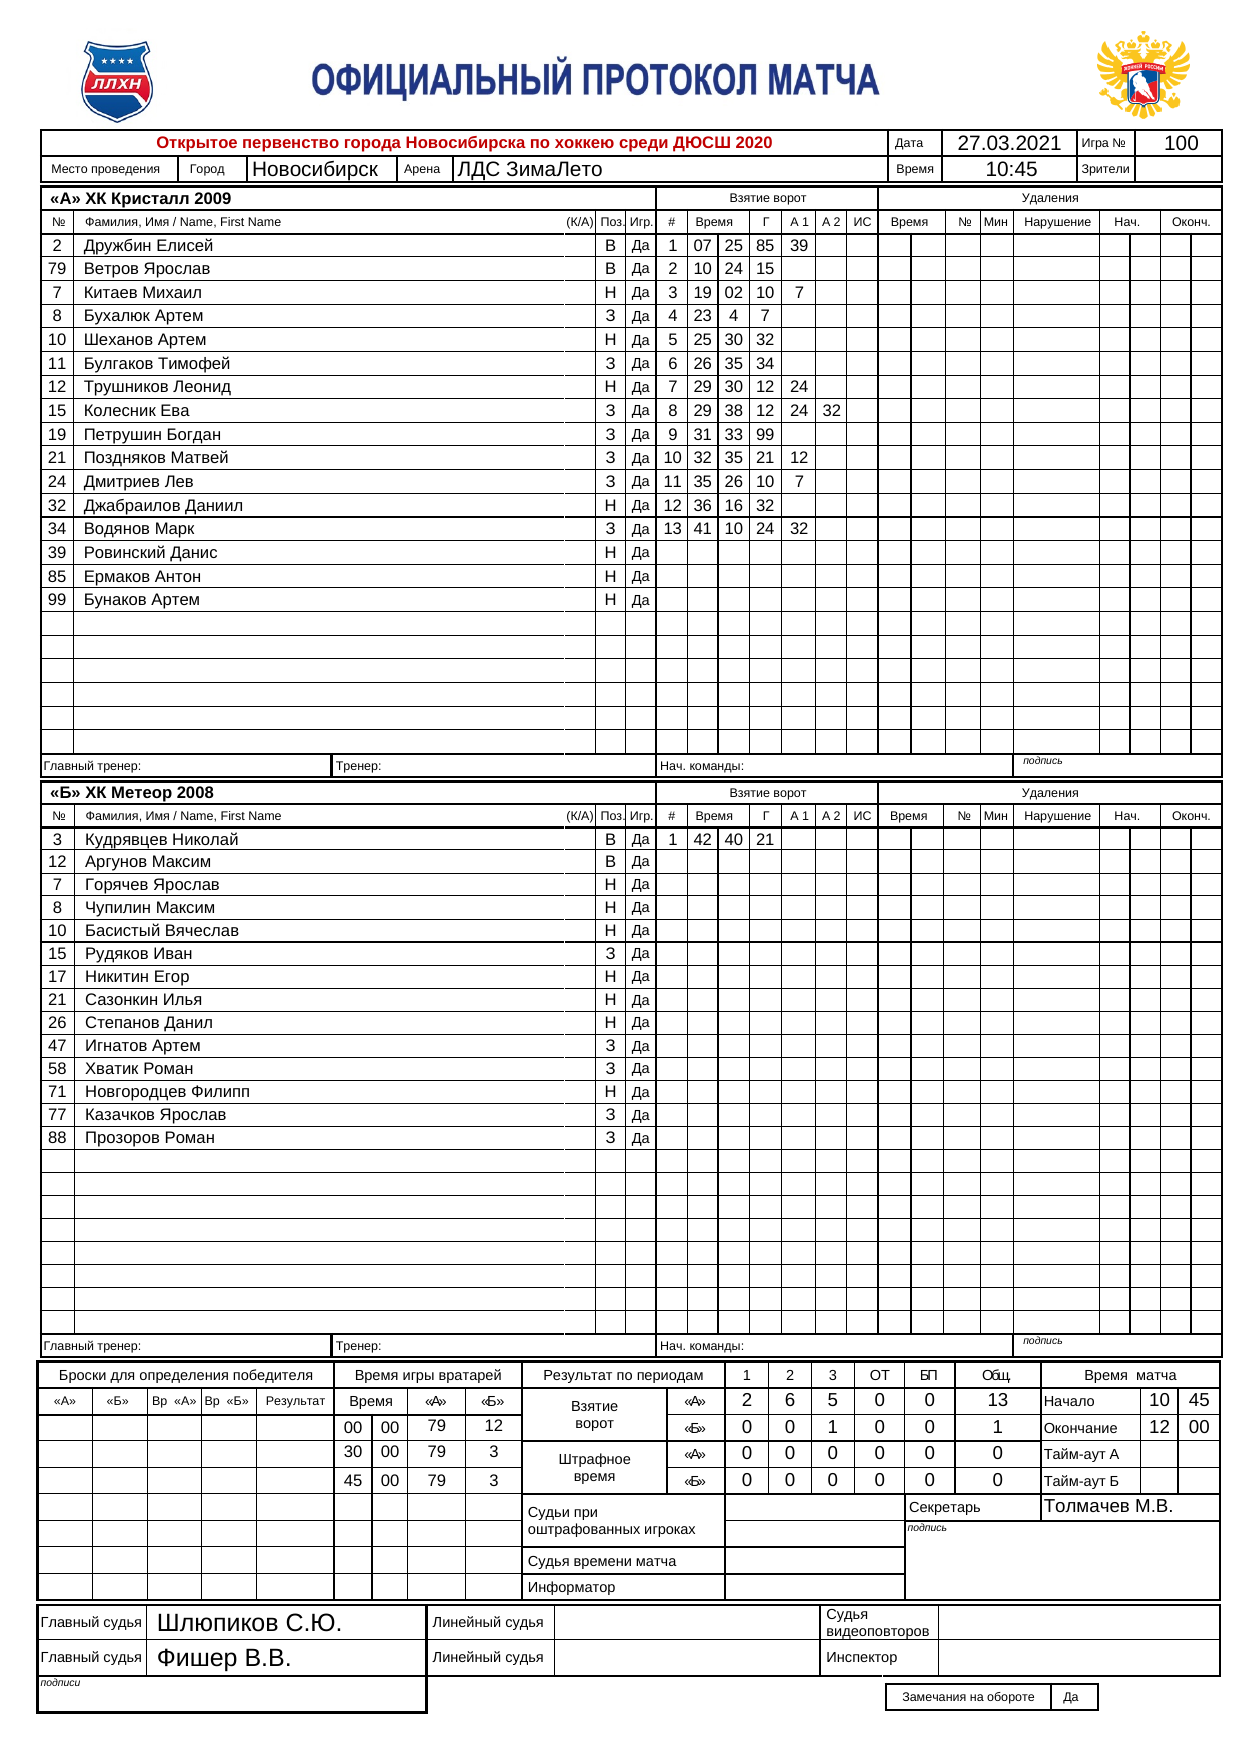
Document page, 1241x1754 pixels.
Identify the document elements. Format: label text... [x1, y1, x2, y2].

table_cell [596, 707, 625, 729]
table_cell Нарушение [1014, 805, 1099, 826]
table_cell [1100, 1127, 1129, 1149]
table_cell [74, 683, 564, 706]
table_cell [596, 1196, 625, 1218]
table_cell 39 [782, 235, 815, 256]
table_cell 25 [688, 328, 717, 351]
table_cell [42, 659, 73, 682]
table_cell Да [626, 943, 655, 964]
table_cell [782, 1242, 815, 1264]
table_cell [782, 588, 815, 611]
table_cell [1161, 423, 1190, 445]
table_cell [719, 636, 749, 658]
table_cell [816, 1219, 846, 1241]
table_cell [782, 1288, 815, 1310]
table_cell [944, 1288, 980, 1310]
table_cell Оконч. [1161, 211, 1221, 233]
table_cell 10:45 [943, 157, 1076, 181]
table_cell З [596, 943, 625, 964]
table_header Броски для определения победителя [39, 1363, 333, 1387]
table_cell [782, 1035, 815, 1057]
table_cell «Б» [668, 1415, 724, 1440]
table_cell [75, 1219, 564, 1241]
table_cell Тренер: [333, 755, 655, 776]
table_cell [1014, 541, 1099, 564]
table_cell [750, 683, 781, 706]
table_cell [565, 446, 595, 469]
table_cell [626, 1150, 655, 1172]
table_cell Хватик Роман [75, 1058, 564, 1079]
table_cell [750, 1035, 781, 1057]
table_cell Поз. [596, 211, 625, 233]
table_cell [1161, 730, 1190, 753]
table_cell Аргунов Максим [75, 850, 564, 872]
table_cell [782, 683, 815, 706]
table_cell [657, 920, 687, 941]
table_cell [879, 565, 910, 587]
table_cell [42, 636, 73, 658]
table_cell [879, 328, 910, 351]
table_cell [565, 1242, 595, 1264]
table_cell Чупилин Максим [75, 896, 564, 918]
table_cell [912, 1219, 943, 1241]
table_cell [944, 850, 980, 872]
table_cell «А» [408, 1389, 465, 1413]
table_cell Город [179, 157, 246, 181]
table_cell [719, 541, 749, 564]
table_cell [912, 1150, 943, 1172]
table_cell «Б» [93, 1389, 147, 1413]
table_cell [719, 1104, 749, 1126]
table_cell Да [626, 896, 655, 918]
table_cell [816, 707, 846, 729]
table_cell [596, 1219, 625, 1241]
table_cell [657, 683, 687, 706]
table_cell [912, 829, 943, 849]
table_cell [847, 829, 877, 849]
table_cell [1161, 943, 1190, 964]
table_cell [657, 874, 687, 895]
table_cell [626, 1196, 655, 1218]
table_cell [944, 1035, 980, 1057]
table_cell Водянов Марк [74, 518, 564, 540]
table_cell Да [626, 1127, 655, 1149]
table_header Общ. [956, 1363, 1040, 1387]
table_cell [879, 966, 910, 987]
table_cell [847, 305, 877, 327]
table_cell 00 [373, 1441, 407, 1467]
table_cell [257, 1521, 333, 1546]
table_cell [74, 707, 564, 729]
table_cell № [42, 211, 73, 233]
table_cell [74, 612, 564, 634]
table_cell [657, 1150, 687, 1172]
table_cell [944, 1012, 980, 1033]
table_cell [879, 636, 910, 658]
table_cell № [944, 805, 980, 826]
table_header Взятие ворот [657, 783, 877, 803]
table_cell Джабраилов Даниил [74, 494, 564, 516]
table_cell [42, 1288, 74, 1310]
table_cell [1014, 874, 1099, 895]
table_cell [1192, 1311, 1221, 1333]
table_cell [1100, 1012, 1129, 1033]
table_cell [816, 1242, 846, 1264]
table_cell [75, 1265, 564, 1287]
table_cell [1161, 659, 1190, 682]
table_cell [626, 1311, 655, 1333]
table_cell [1131, 636, 1160, 658]
table_cell [1131, 1012, 1160, 1033]
table_cell [944, 1150, 980, 1172]
table_cell 24 [42, 470, 73, 493]
table_cell 29 [688, 376, 717, 398]
table_cell 00 [373, 1416, 407, 1440]
table_cell [912, 305, 945, 327]
table_cell [879, 850, 910, 872]
table_cell [1100, 1150, 1129, 1172]
table_cell [42, 1219, 74, 1241]
table_cell 0 [726, 1468, 768, 1493]
table_cell [565, 399, 595, 422]
table_cell [719, 1127, 749, 1149]
table_cell [816, 1150, 846, 1172]
table_cell 12 [782, 446, 815, 469]
table_cell [688, 1196, 717, 1218]
table_cell [750, 920, 781, 941]
table_cell [1014, 1104, 1099, 1126]
table_cell [688, 565, 717, 587]
table_cell [373, 1494, 407, 1520]
table_cell [912, 565, 945, 587]
table_cell 12 [750, 376, 781, 398]
table_cell [981, 1081, 1013, 1103]
table_cell [1161, 1242, 1190, 1264]
table_cell [1192, 235, 1221, 256]
table_cell [847, 683, 877, 706]
table_cell [816, 1081, 846, 1103]
table_cell Тренер: [333, 1335, 655, 1356]
table_cell [1161, 989, 1190, 1011]
table_cell Н [596, 874, 625, 895]
table_cell подпись [1014, 1335, 1221, 1356]
table_cell [912, 1265, 943, 1287]
table_cell [1100, 1035, 1129, 1057]
table_cell 77 [42, 1104, 74, 1126]
table_cell [1014, 612, 1099, 634]
table_cell [1192, 730, 1221, 753]
table_cell [1131, 399, 1160, 422]
table_cell № [946, 211, 980, 233]
table_cell [1192, 588, 1221, 611]
table_cell [816, 1127, 846, 1149]
table_cell [1100, 850, 1129, 872]
table_cell [148, 1494, 201, 1520]
table_cell 0 [769, 1415, 811, 1440]
table_cell [1161, 966, 1190, 987]
table_cell [912, 850, 943, 872]
table_cell [1161, 874, 1190, 895]
table_cell [1014, 1035, 1099, 1057]
table_cell [981, 281, 1013, 303]
table_cell [1161, 565, 1190, 587]
table_cell [912, 541, 945, 564]
table_cell [1100, 1288, 1129, 1310]
table_cell [688, 683, 717, 706]
table_cell [688, 1311, 717, 1333]
table_cell [75, 1173, 564, 1195]
table_cell Да [626, 1058, 655, 1079]
table_cell [1014, 943, 1099, 964]
table_cell [565, 659, 595, 682]
table_cell [946, 494, 980, 516]
table_cell [565, 1012, 595, 1033]
table_cell [657, 707, 687, 729]
table_cell [1141, 1441, 1177, 1467]
table_cell [565, 874, 595, 895]
table_header Время матча [1042, 1363, 1219, 1387]
table_cell Кудрявцев Николай [75, 829, 564, 849]
table_cell [782, 989, 815, 1011]
table_cell [847, 1127, 877, 1149]
table_cell [688, 1058, 717, 1079]
table_cell [1131, 446, 1160, 469]
table_cell [719, 612, 749, 634]
table_cell [750, 850, 781, 872]
table_cell [42, 1150, 74, 1172]
table_cell [816, 920, 846, 941]
table_cell [944, 1127, 980, 1149]
table_cell [782, 1196, 815, 1218]
table_cell [74, 659, 564, 682]
table_cell 8 [657, 399, 687, 422]
table_cell З [596, 399, 625, 422]
table_cell [750, 1311, 781, 1333]
table_cell 11 [657, 470, 687, 493]
table_cell [782, 494, 815, 516]
table_cell [202, 1521, 256, 1546]
table_cell [816, 636, 846, 658]
table_cell 8 [42, 305, 73, 327]
table_cell [719, 1288, 749, 1310]
table_cell [688, 541, 717, 564]
table_cell 30 [719, 376, 749, 398]
table_cell [42, 707, 73, 729]
table_cell [75, 1288, 564, 1310]
table_cell Горячев Ярослав [75, 874, 564, 895]
table_cell [719, 966, 749, 987]
table_cell [879, 683, 910, 706]
table_cell [1100, 1196, 1129, 1218]
table_cell [981, 1012, 1013, 1033]
table_cell 0 [905, 1389, 954, 1413]
table_cell [847, 1173, 877, 1195]
table_cell [257, 1494, 333, 1520]
table_cell Да [626, 281, 655, 303]
table_cell Н [596, 1081, 625, 1103]
table_cell [1161, 1012, 1190, 1033]
table_cell [946, 541, 980, 564]
table_cell 02 [719, 281, 749, 303]
table_cell [148, 1574, 201, 1599]
table_cell [1014, 920, 1099, 941]
table_cell [946, 707, 980, 729]
table_cell [946, 730, 980, 753]
table_cell З [596, 1104, 625, 1126]
table_cell [847, 470, 877, 493]
table_cell [1192, 636, 1221, 658]
table_cell [1131, 352, 1160, 374]
table_cell [782, 565, 815, 587]
table_cell [944, 920, 980, 941]
table_cell [565, 257, 595, 280]
table_cell [816, 305, 846, 327]
table_cell [879, 1035, 910, 1057]
table_cell [816, 943, 846, 964]
table_cell [1014, 707, 1099, 729]
table_cell [1014, 1127, 1099, 1149]
table_cell [939, 1640, 1219, 1675]
table_cell [879, 376, 910, 398]
table_cell [981, 920, 1013, 941]
table_cell [688, 1012, 717, 1033]
table_cell Штрафное время [523, 1442, 666, 1493]
table_cell [565, 1196, 595, 1218]
table_cell [879, 1058, 910, 1079]
table_cell [657, 1081, 687, 1103]
table_cell Н [596, 281, 625, 303]
table_cell [912, 1035, 943, 1057]
table_cell 21 [42, 446, 73, 469]
table_cell Да [626, 1012, 655, 1033]
table_cell 40 [719, 829, 749, 849]
table_cell [626, 659, 655, 682]
table_cell [257, 1468, 333, 1493]
table_header ОТ [855, 1363, 904, 1387]
table_cell [879, 423, 910, 445]
table_cell [1161, 1150, 1190, 1172]
table_cell А 2 [816, 211, 846, 233]
table_cell 2 [42, 235, 73, 256]
table_cell [879, 1219, 910, 1241]
table_cell № [42, 805, 74, 826]
table_cell [657, 943, 687, 964]
table_cell [657, 966, 687, 987]
table_cell Мин [981, 805, 1013, 826]
table_cell [946, 636, 980, 658]
table_cell [912, 1173, 943, 1195]
table_cell 4 [657, 305, 687, 327]
table_cell [74, 730, 564, 753]
table_cell [946, 328, 980, 351]
table_cell [1014, 399, 1099, 422]
table_cell [944, 1242, 980, 1264]
table_cell [408, 1494, 465, 1520]
table_cell [596, 1311, 625, 1333]
table_cell [1161, 235, 1190, 256]
table_cell [565, 328, 595, 351]
table_cell [74, 636, 564, 658]
table_cell [257, 1574, 333, 1599]
table_cell [1100, 1311, 1129, 1333]
table_cell [688, 874, 717, 895]
table_cell Бунаков Артем [74, 588, 564, 611]
table_cell [42, 730, 73, 753]
table_cell [565, 1219, 595, 1241]
table_cell Судья времени матча [523, 1548, 724, 1573]
table_cell [719, 683, 749, 706]
table_cell [688, 850, 717, 872]
table_cell [912, 352, 945, 374]
table_cell [816, 850, 846, 872]
table_cell [1161, 636, 1190, 658]
table_cell [1100, 683, 1129, 706]
table_cell [148, 1547, 201, 1573]
table_cell [565, 423, 595, 445]
table_cell Судья видеоповторов [821, 1606, 938, 1639]
table_cell 32 [816, 399, 846, 422]
table_cell [1161, 494, 1190, 516]
table_cell [981, 1196, 1013, 1218]
table_cell [782, 1058, 815, 1079]
table_cell [750, 1288, 781, 1310]
table_cell [1161, 1035, 1190, 1057]
table_cell [750, 1081, 781, 1103]
table_cell [1100, 612, 1129, 634]
table_cell [335, 1494, 371, 1520]
table_cell 0 [812, 1442, 854, 1467]
table_cell [408, 1521, 465, 1546]
table_cell 15 [42, 399, 73, 422]
table_cell 12 [42, 850, 74, 872]
table_cell [1192, 1288, 1221, 1310]
table_cell [428, 1677, 882, 1711]
table_cell 2 [657, 257, 687, 280]
table_cell [1014, 1173, 1099, 1195]
table_cell Да [626, 352, 655, 374]
table_cell З [596, 1035, 625, 1057]
table_cell [847, 1081, 877, 1103]
table_cell [816, 376, 846, 398]
table_cell Колесник Ева [74, 399, 564, 422]
table_cell 3 [42, 829, 74, 849]
table_cell [782, 636, 815, 658]
table_cell 10 [719, 518, 749, 540]
table_cell [565, 1265, 595, 1287]
table_cell [719, 659, 749, 682]
table_cell [719, 588, 749, 611]
table_cell Да [626, 376, 655, 398]
table_cell [1100, 707, 1129, 729]
table_cell [879, 943, 910, 964]
table_cell [565, 1058, 595, 1079]
table_cell 35 [688, 470, 717, 493]
table_cell [816, 470, 846, 493]
table_cell 21 [750, 829, 781, 849]
table_cell [565, 1104, 595, 1126]
table_cell 2 [726, 1389, 768, 1413]
table_cell [335, 1547, 371, 1573]
table_cell Окончание [1042, 1415, 1140, 1440]
table_cell [1131, 257, 1160, 280]
table_cell 5 [657, 328, 687, 351]
table_cell [565, 565, 595, 587]
table_cell Игр. [626, 211, 655, 233]
table_cell [1161, 612, 1190, 634]
picture [5, 28, 1197, 129]
table_cell [1161, 1311, 1190, 1333]
table_cell [879, 257, 910, 280]
table_cell [719, 1150, 749, 1172]
table_cell [42, 612, 73, 634]
table_cell [944, 1058, 980, 1079]
table_cell [1179, 1441, 1219, 1467]
table_cell [1100, 446, 1129, 469]
table_cell [1161, 305, 1190, 327]
table_cell [626, 1219, 655, 1241]
table_cell Поз. [596, 805, 625, 826]
table_cell [1192, 494, 1221, 516]
table_cell [912, 328, 945, 351]
table_cell [816, 565, 846, 587]
table_cell З [596, 305, 625, 327]
table_cell 10 [688, 257, 717, 280]
table_cell [879, 1288, 910, 1310]
table_cell [847, 730, 877, 753]
table_cell Нарушение [1014, 211, 1099, 233]
table_cell [847, 1150, 877, 1172]
table_cell [466, 1494, 521, 1520]
table_cell Бухалюк Артем [74, 305, 564, 327]
table_cell [719, 1081, 749, 1103]
table_header Удаления [879, 188, 1221, 209]
table_cell Ветров Ярослав [74, 257, 564, 280]
table_cell [946, 399, 980, 422]
table_cell 7 [42, 281, 73, 303]
table_cell [1161, 1127, 1190, 1149]
table_cell [1131, 829, 1160, 849]
table_cell [657, 730, 687, 753]
table_cell Оконч. [1161, 805, 1221, 826]
table_cell [565, 1173, 595, 1195]
table_cell [1014, 235, 1099, 256]
table_cell Трушников Леонид [74, 376, 564, 398]
table_cell [1192, 1058, 1221, 1079]
table_cell [1014, 257, 1099, 280]
table_cell [1192, 281, 1221, 303]
table_cell [565, 850, 595, 872]
table_cell [1131, 683, 1160, 706]
table_cell З [596, 1058, 625, 1079]
table_cell [750, 1012, 781, 1033]
table_cell [981, 1242, 1013, 1264]
table_cell [946, 281, 980, 303]
table_cell Вр «А» [148, 1389, 201, 1413]
table_cell 30 [335, 1441, 371, 1467]
table_cell [1161, 588, 1190, 611]
table_cell [912, 1081, 943, 1103]
table_cell [719, 1012, 749, 1033]
table_cell 24 [719, 257, 749, 280]
table_cell [981, 352, 1013, 374]
table_header Да [1052, 1685, 1097, 1709]
table_cell (К/А) [565, 211, 595, 233]
table_header Открытое первенство города Новосибирска по хоккею среди ДЮСШ 2020 [42, 131, 887, 155]
table_cell [816, 235, 846, 256]
table_cell [847, 446, 877, 469]
table_cell Н [596, 896, 625, 918]
table_cell 7 [750, 305, 781, 327]
table_cell [1014, 683, 1099, 706]
table_cell Казачков Ярослав [75, 1104, 564, 1126]
table_cell [657, 1242, 687, 1264]
table_cell [466, 1547, 521, 1573]
table_cell Главный тренер: [42, 755, 330, 776]
table_cell [750, 541, 781, 564]
table_cell [75, 1196, 564, 1218]
table_cell подпись [1014, 755, 1221, 776]
table_cell [93, 1441, 147, 1467]
table_cell [657, 1035, 687, 1057]
table_cell [1161, 446, 1190, 469]
table_cell [912, 470, 945, 493]
table_cell [1161, 518, 1190, 540]
table_cell [981, 1035, 1013, 1057]
table_cell [555, 1640, 819, 1675]
table_cell [39, 1574, 92, 1599]
table_cell [93, 1416, 147, 1440]
table_cell [1131, 1173, 1160, 1195]
table_cell 10 [42, 920, 74, 941]
table_cell [1192, 1104, 1221, 1126]
table_cell [981, 943, 1013, 964]
table_cell [816, 683, 846, 706]
table_cell [565, 1311, 595, 1333]
table_cell [657, 1196, 687, 1218]
table_cell [596, 659, 625, 682]
table_cell [750, 1127, 781, 1149]
table_cell Судьи при оштрафованных игроках [523, 1495, 724, 1546]
table_cell [1131, 1242, 1160, 1264]
table_cell Игр. [626, 805, 655, 826]
table_cell [148, 1416, 201, 1440]
table_cell [847, 1012, 877, 1033]
table_cell Фишер В.В. [147, 1640, 425, 1675]
table_cell [626, 1265, 655, 1287]
table_cell [981, 1219, 1013, 1241]
table_cell [626, 1173, 655, 1195]
table_cell Дружбин Елисей [74, 235, 564, 256]
table_cell [688, 920, 717, 941]
table_cell [39, 1416, 92, 1440]
table_cell [1131, 943, 1160, 964]
table_header «Б» ХК Метеор 2008 [42, 783, 655, 803]
table_cell [847, 588, 877, 611]
table_cell [816, 659, 846, 682]
table_cell Басистый Вячеслав [75, 920, 564, 941]
table_header 100 [1136, 131, 1221, 155]
table_cell [1179, 1468, 1219, 1493]
table_cell [719, 874, 749, 895]
table_cell [688, 730, 717, 753]
table_cell 10 [1141, 1389, 1177, 1413]
table_cell 3 [466, 1468, 521, 1493]
table_cell [148, 1441, 201, 1467]
table_cell [782, 896, 815, 918]
table_cell [816, 1058, 846, 1079]
table_cell Тайм-аут А [1042, 1441, 1140, 1467]
table_cell Да [626, 470, 655, 493]
table_cell [816, 518, 846, 540]
table_cell [981, 1173, 1013, 1195]
table_cell [816, 730, 846, 753]
table_cell [750, 989, 781, 1011]
table_cell [750, 966, 781, 987]
table_cell [750, 1219, 781, 1241]
table_cell 32 [782, 518, 815, 540]
table_cell [1131, 1265, 1160, 1287]
table_cell [912, 966, 943, 987]
table_cell [981, 874, 1013, 895]
table_cell 85 [750, 235, 781, 256]
table_cell Да [626, 235, 655, 256]
table_cell [719, 1265, 749, 1287]
table_cell [782, 707, 815, 729]
table_cell [688, 966, 717, 987]
table_cell [847, 707, 877, 729]
table_cell [847, 423, 877, 445]
table_cell [981, 541, 1013, 564]
table_cell Взятие ворот [523, 1389, 666, 1440]
table_cell [688, 1242, 717, 1264]
table_cell Да [626, 1104, 655, 1126]
table_cell [555, 1606, 819, 1639]
table_cell [1131, 1288, 1160, 1310]
table_cell Н [596, 588, 625, 611]
table_cell [1014, 328, 1099, 351]
table_cell [1014, 588, 1099, 611]
table_cell [1131, 707, 1160, 729]
table_cell Шлюпиков С.Ю. [147, 1606, 425, 1639]
table_cell [782, 1104, 815, 1126]
table_cell [1100, 565, 1129, 587]
table_cell 12 [1141, 1415, 1177, 1440]
table_cell [912, 920, 943, 941]
table_cell [39, 1468, 92, 1493]
table_cell [1192, 1242, 1221, 1264]
table_cell [981, 588, 1013, 611]
table_cell [1192, 1219, 1221, 1241]
table_cell [750, 636, 781, 658]
table_cell [688, 1081, 717, 1103]
table_cell 88 [42, 1127, 74, 1149]
table_cell Рудяков Иван [75, 943, 564, 964]
table_cell [782, 541, 815, 564]
table_cell [1131, 1058, 1160, 1079]
table_cell [1192, 352, 1221, 374]
table_cell 1 [657, 829, 687, 849]
table_cell [816, 1265, 846, 1287]
table_cell [879, 235, 910, 256]
table_cell [335, 1574, 371, 1599]
table_cell [1161, 850, 1190, 872]
table_cell [688, 943, 717, 964]
table_cell [912, 636, 945, 658]
table_cell [1192, 829, 1221, 849]
table_cell 99 [42, 588, 73, 611]
table_cell «А» [668, 1389, 724, 1413]
table_cell [657, 1104, 687, 1126]
table_cell Фамилия, Имя / Name, First Name [75, 805, 565, 826]
table_cell [596, 1265, 625, 1287]
table_cell [912, 707, 945, 729]
table_cell # [657, 211, 687, 233]
table_cell [912, 494, 945, 516]
table_cell [42, 1311, 74, 1333]
table_cell [596, 1150, 625, 1172]
table_cell [39, 1547, 92, 1573]
table_cell [565, 235, 595, 256]
table_cell [944, 943, 980, 964]
table_cell [1192, 470, 1221, 493]
table_cell [688, 1150, 717, 1172]
table_cell [719, 943, 749, 964]
table_cell [1131, 1104, 1160, 1126]
table_cell 24 [782, 376, 815, 398]
table_cell [657, 1311, 687, 1333]
table_cell [1100, 874, 1129, 895]
table_cell В [596, 850, 625, 872]
table_cell [847, 1196, 877, 1218]
table_cell [726, 1521, 904, 1546]
table_cell [1131, 1035, 1160, 1057]
table_cell [1014, 850, 1099, 872]
table_cell [1192, 541, 1221, 564]
table_cell [408, 1574, 465, 1599]
table_cell Н [596, 1012, 625, 1033]
table_cell [1014, 829, 1099, 849]
table_cell [1014, 494, 1099, 516]
table_cell [626, 707, 655, 729]
table_cell [596, 730, 625, 753]
table_cell [1192, 874, 1221, 895]
table_cell Главный тренер: [42, 1335, 330, 1356]
table_cell Н [596, 920, 625, 941]
table_cell [879, 612, 910, 634]
table_cell Поздняков Матвей [74, 446, 564, 469]
table_cell [657, 896, 687, 918]
table_cell [912, 989, 943, 1011]
table_cell [847, 659, 877, 682]
table_cell [596, 1242, 625, 1264]
table_cell [1192, 399, 1221, 422]
table_cell 24 [750, 518, 781, 540]
table_cell «Б » [466, 1389, 521, 1413]
table_cell [912, 1288, 943, 1310]
table_cell 38 [719, 399, 749, 422]
table_cell [39, 1521, 92, 1546]
table_cell [981, 1265, 1013, 1287]
table_cell Время [688, 211, 749, 233]
table_cell 21 [750, 446, 781, 469]
table_cell [565, 352, 595, 374]
table_cell [912, 1311, 943, 1333]
table_cell [1100, 730, 1129, 753]
table_cell 1 [956, 1415, 1040, 1440]
table_cell [1100, 896, 1129, 918]
table_cell [944, 874, 980, 895]
table_cell 0 [956, 1442, 1040, 1467]
table_cell [946, 423, 980, 445]
table_cell [879, 470, 910, 493]
table_cell [1192, 659, 1221, 682]
table_cell 3 [466, 1441, 521, 1467]
table_cell [981, 376, 1013, 398]
table_cell [1100, 659, 1129, 682]
table_cell [1131, 541, 1160, 564]
table_cell [946, 470, 980, 493]
table_cell [750, 659, 781, 682]
table_cell [657, 1173, 687, 1195]
table_header 27.03.2021 [943, 131, 1076, 155]
table_cell Да [626, 829, 655, 849]
table_cell [1131, 235, 1160, 256]
table_cell [75, 1242, 564, 1264]
table_header Дата [889, 131, 941, 155]
table_cell [1131, 1081, 1160, 1103]
table_cell [946, 446, 980, 469]
table_cell [981, 966, 1013, 987]
table_cell Место проведения [42, 157, 177, 181]
table_cell [626, 1288, 655, 1310]
table_cell [981, 1127, 1013, 1149]
table_cell [946, 659, 980, 682]
table_cell Новгородцев Филипп [75, 1081, 564, 1103]
table_cell [816, 494, 846, 516]
table_cell «А» [668, 1442, 724, 1467]
table_cell [466, 1521, 521, 1546]
table_cell [1014, 1196, 1099, 1218]
table_cell Игнатов Артем [75, 1035, 564, 1057]
table_cell [657, 565, 687, 587]
table_cell [981, 446, 1013, 469]
table_cell [1014, 1012, 1099, 1033]
table_cell [1161, 1219, 1190, 1241]
table_cell Линейный судья [428, 1606, 554, 1639]
table_cell [1100, 943, 1129, 964]
table_cell [750, 588, 781, 611]
table_cell Тайм-аут Б [1042, 1468, 1140, 1493]
table_cell [944, 1311, 980, 1333]
table_cell [719, 1173, 749, 1195]
table_cell 42 [688, 829, 717, 849]
table_cell [688, 1173, 717, 1195]
table_cell [912, 281, 945, 303]
table_cell [657, 850, 687, 872]
table_cell Время [335, 1389, 407, 1413]
table_cell [719, 1219, 749, 1241]
table_cell [879, 1127, 910, 1149]
table_cell [1014, 1150, 1099, 1172]
table_cell [912, 1058, 943, 1079]
table_cell 10 [750, 470, 781, 493]
table_cell [565, 730, 595, 753]
table_cell [202, 1468, 256, 1493]
table_cell [816, 989, 846, 1011]
table_cell [1131, 588, 1160, 611]
table_cell Толмачев М.В. [1042, 1495, 1219, 1520]
table_cell [981, 494, 1013, 516]
table_cell [912, 612, 945, 634]
table_cell [688, 1104, 717, 1126]
table_cell [879, 1104, 910, 1126]
table_cell [944, 896, 980, 918]
table_cell [912, 376, 945, 398]
table_cell [1100, 1173, 1129, 1195]
table_cell [1100, 1219, 1129, 1241]
table_cell «Б» [668, 1468, 724, 1493]
table_cell 79 [42, 257, 73, 280]
table_cell 32 [42, 494, 73, 516]
table_cell [93, 1494, 147, 1520]
table_cell 85 [42, 565, 73, 587]
table_cell [1192, 1127, 1221, 1149]
table_cell [981, 896, 1013, 918]
table_cell [1136, 157, 1221, 181]
table_cell [726, 1495, 904, 1520]
table_cell [782, 829, 815, 849]
table_cell [1192, 1150, 1221, 1172]
table_cell [944, 1219, 980, 1241]
table_cell [912, 423, 945, 445]
table_cell [657, 612, 687, 634]
table_cell Секретарь [906, 1495, 1040, 1520]
table_cell [847, 1288, 877, 1310]
table_cell [1192, 518, 1221, 540]
table_cell [981, 470, 1013, 493]
table_cell [816, 1104, 846, 1126]
table_cell [1161, 399, 1190, 422]
table_cell Н [596, 541, 625, 564]
table_cell [946, 235, 980, 256]
table_cell [1100, 235, 1129, 256]
table_cell [1100, 494, 1129, 516]
table_cell Да [626, 305, 655, 327]
table_cell [847, 1104, 877, 1126]
table_cell [719, 1035, 749, 1057]
table_cell Н [596, 328, 625, 351]
table_cell [912, 1242, 943, 1264]
table_cell [565, 612, 595, 634]
table_cell [782, 659, 815, 682]
table_cell [565, 281, 595, 303]
table_cell Да [626, 874, 655, 895]
table_cell [879, 920, 910, 941]
table_cell [39, 1441, 92, 1467]
table_cell [981, 1058, 1013, 1079]
table_cell [1161, 470, 1190, 493]
table_cell [93, 1574, 147, 1599]
table_cell [719, 565, 749, 587]
table_cell 6 [769, 1389, 811, 1413]
table_cell [879, 730, 910, 753]
table_cell 79 [408, 1468, 465, 1493]
table_cell [816, 874, 846, 895]
table_cell [912, 896, 943, 918]
table_cell [1161, 541, 1190, 564]
table_cell [1014, 636, 1099, 658]
table_cell [565, 470, 595, 493]
table_header Игра № [1078, 131, 1134, 155]
table_cell [42, 683, 73, 706]
table_cell [719, 850, 749, 872]
table_cell Да [626, 850, 655, 872]
table_cell [1100, 636, 1129, 658]
table_cell [688, 659, 717, 682]
table_cell [565, 1127, 595, 1149]
table_cell [1161, 1081, 1190, 1103]
table_cell 0 [905, 1415, 954, 1440]
table_cell [816, 352, 846, 374]
table_cell Да [626, 1035, 655, 1057]
table_cell [688, 989, 717, 1011]
table_cell 6 [657, 352, 687, 374]
table_cell 0 [905, 1442, 954, 1467]
table_cell [946, 683, 980, 706]
table_cell 11 [42, 352, 73, 374]
table_cell [782, 1219, 815, 1241]
table_cell Да [626, 588, 655, 611]
table_cell [912, 730, 945, 753]
table_cell [883, 1677, 1220, 1681]
table_cell 26 [688, 352, 717, 374]
table_cell [466, 1574, 521, 1599]
table_cell [816, 612, 846, 634]
table_cell 7 [782, 281, 815, 303]
table_cell [657, 989, 687, 1011]
table_cell 32 [750, 494, 781, 516]
table_cell [1131, 612, 1160, 634]
table_cell [1131, 281, 1160, 303]
table_cell [1192, 1196, 1221, 1218]
table_cell [750, 565, 781, 587]
table_cell 00 [373, 1468, 407, 1493]
table_cell [596, 1288, 625, 1310]
table_cell [981, 850, 1013, 872]
table_cell [202, 1416, 256, 1440]
table_cell [1100, 470, 1129, 493]
table_cell [719, 896, 749, 918]
table_cell [750, 1058, 781, 1079]
table_cell 7 [42, 874, 74, 895]
table_header Удаления [879, 783, 1221, 803]
table_cell [879, 1196, 910, 1218]
table_cell [1014, 518, 1099, 540]
table_cell [202, 1547, 256, 1573]
table_cell З [596, 518, 625, 540]
table_cell [782, 730, 815, 753]
table_cell [565, 588, 595, 611]
table_cell 33 [719, 423, 749, 445]
table_cell [1192, 1173, 1221, 1195]
table_cell [1100, 1104, 1129, 1126]
table_cell [1192, 423, 1221, 445]
table_cell [1131, 1127, 1160, 1149]
table_cell 21 [42, 989, 74, 1011]
table_header Замечания на обороте [887, 1685, 1050, 1709]
table_cell [816, 1311, 846, 1333]
table_cell [879, 352, 910, 374]
table_cell [1100, 1265, 1129, 1287]
table_cell Да [626, 920, 655, 941]
table_cell [1014, 1242, 1099, 1264]
table_header 3 [812, 1363, 854, 1387]
table_cell [202, 1441, 256, 1467]
table_cell 25 [719, 235, 749, 256]
table_cell 1 [812, 1415, 854, 1440]
table_cell [1014, 659, 1099, 682]
table_cell 16 [719, 494, 749, 516]
table_cell [626, 683, 655, 706]
table_cell [1161, 1288, 1190, 1310]
table_cell 8 [42, 896, 74, 918]
table_cell [750, 1104, 781, 1126]
table_cell [816, 588, 846, 611]
table_cell [1100, 281, 1129, 303]
table_cell 13 [657, 518, 687, 540]
table_cell 0 [855, 1389, 904, 1413]
table_cell [944, 966, 980, 987]
table_cell 30 [719, 328, 749, 351]
table_cell [782, 1173, 815, 1195]
table_cell [981, 730, 1013, 753]
table_cell [782, 1150, 815, 1172]
table_cell [688, 612, 717, 634]
table_cell [847, 328, 877, 351]
table_cell [847, 966, 877, 987]
table_cell 31 [688, 423, 717, 445]
table_cell [944, 1196, 980, 1218]
table_cell 35 [719, 352, 749, 374]
table_cell [816, 446, 846, 469]
table_cell [847, 1265, 877, 1287]
table_cell [626, 730, 655, 753]
table_cell Результат [257, 1389, 333, 1413]
table_cell [1161, 376, 1190, 398]
table_cell 0 [769, 1442, 811, 1467]
table_cell [688, 896, 717, 918]
table_cell [782, 966, 815, 987]
table_cell Инспектор [821, 1640, 938, 1675]
table_cell [879, 399, 910, 422]
table_cell [750, 730, 781, 753]
table_cell 0 [769, 1468, 811, 1493]
table_cell [782, 1311, 815, 1333]
table_cell [373, 1547, 407, 1573]
table_cell З [596, 352, 625, 374]
table_cell [847, 376, 877, 398]
table_cell [847, 989, 877, 1011]
table_cell Главный судья [39, 1640, 146, 1675]
table_cell 99 [750, 423, 781, 445]
table_cell [335, 1521, 371, 1546]
table_cell 1 [657, 235, 687, 256]
table_cell [719, 989, 749, 1011]
table_cell Прозоров Роман [75, 1127, 564, 1149]
table_cell Китаев Михаил [74, 281, 564, 303]
table_cell [750, 1196, 781, 1218]
table_cell [42, 1196, 74, 1218]
table_cell [879, 518, 910, 540]
table_cell [1192, 707, 1221, 729]
table_cell 10 [657, 446, 687, 469]
table_cell [1014, 989, 1099, 1011]
table_cell [688, 1288, 717, 1310]
table_cell [981, 399, 1013, 422]
table_cell [726, 1548, 904, 1573]
table_cell ИС [847, 211, 877, 233]
table_cell [847, 1242, 877, 1264]
table_cell [816, 1173, 846, 1195]
table_cell [847, 874, 877, 895]
table_cell [657, 1127, 687, 1149]
table_cell [879, 446, 910, 469]
table_cell 9 [657, 423, 687, 445]
table_cell 4 [719, 305, 749, 327]
table_cell А 1 [782, 805, 815, 826]
table_cell [847, 1058, 877, 1079]
table_cell [1100, 423, 1129, 445]
table_cell [1014, 1081, 1099, 1103]
table_cell [981, 612, 1013, 634]
table_cell [782, 257, 815, 280]
table_cell [847, 943, 877, 964]
table_cell [847, 1219, 877, 1241]
table_cell [981, 1104, 1013, 1126]
table_cell [981, 1288, 1013, 1310]
table_cell З [596, 446, 625, 469]
table_cell [981, 683, 1013, 706]
table_cell [596, 636, 625, 658]
table_cell 00 [1179, 1415, 1219, 1440]
table_cell Степанов Данил [75, 1012, 564, 1033]
table_cell [1100, 1242, 1129, 1264]
table_cell Да [626, 399, 655, 422]
table_cell [816, 1196, 846, 1218]
table_cell Время [889, 157, 941, 181]
table_cell (К/А) [565, 805, 595, 826]
table_cell [42, 1173, 74, 1195]
table_cell [912, 518, 945, 540]
table_cell [1100, 305, 1129, 327]
table_cell [1100, 1081, 1129, 1103]
table_cell Да [626, 494, 655, 516]
table_cell [257, 1416, 333, 1440]
table_cell 34 [42, 518, 73, 540]
table_cell [257, 1547, 333, 1573]
table_cell [946, 352, 980, 374]
table_cell [782, 920, 815, 941]
table_cell [1192, 943, 1221, 964]
table_cell [1192, 257, 1221, 280]
table_cell [657, 588, 687, 611]
table_cell Да [626, 518, 655, 540]
table_cell [912, 588, 945, 611]
table_cell [879, 281, 910, 303]
table_cell [981, 1150, 1013, 1172]
table_cell [912, 659, 945, 682]
table_cell 36 [688, 494, 717, 516]
table_cell 0 [855, 1442, 904, 1467]
table_cell Главный судья [39, 1606, 146, 1639]
table_cell [847, 612, 877, 634]
table_cell [1192, 305, 1221, 327]
table_cell подписи [39, 1677, 425, 1711]
table_cell [1014, 1219, 1099, 1241]
table_cell [1161, 1173, 1190, 1195]
table_cell Начало [1042, 1389, 1140, 1413]
table_cell [93, 1521, 147, 1546]
table_cell [565, 943, 595, 964]
table_cell [782, 1081, 815, 1103]
table_cell [1131, 850, 1160, 872]
table_cell # [657, 805, 687, 826]
table_cell [816, 1288, 846, 1310]
table_cell [1014, 1058, 1099, 1079]
table_cell [912, 399, 945, 422]
table_cell З [596, 1127, 625, 1149]
table_cell [1100, 399, 1129, 422]
table_cell [847, 1311, 877, 1333]
table_cell В [596, 235, 625, 256]
table_cell [657, 1265, 687, 1287]
table_cell 45 [335, 1468, 371, 1493]
table_cell [1192, 1081, 1221, 1103]
table_cell [719, 1058, 749, 1079]
table_cell [1014, 565, 1099, 587]
table_cell [373, 1574, 407, 1599]
table_cell Арена [398, 157, 452, 181]
table_cell [1131, 376, 1160, 398]
table_cell А 1 [782, 211, 815, 233]
table_cell [657, 1058, 687, 1079]
table_cell [688, 1127, 717, 1149]
table_cell [565, 896, 595, 918]
table_cell [847, 235, 877, 256]
table_cell Нач. команды: [657, 1335, 1012, 1356]
table_cell [1161, 920, 1190, 941]
table_cell [912, 943, 943, 964]
table_cell 19 [688, 281, 717, 303]
table_cell Мин [981, 211, 1013, 233]
table_cell [816, 829, 846, 849]
table_cell Дмитриев Лев [74, 470, 564, 493]
table_cell 79 [408, 1441, 465, 1467]
table_cell [688, 707, 717, 729]
table_cell [816, 423, 846, 445]
table_cell [912, 1012, 943, 1033]
table_cell [912, 1127, 943, 1149]
table_cell [1161, 257, 1190, 280]
table_cell [782, 423, 815, 445]
table_cell [944, 1173, 980, 1195]
table_cell 35 [719, 446, 749, 469]
table_cell [847, 896, 877, 918]
table_cell Г [750, 805, 781, 826]
table_cell [750, 1150, 781, 1172]
table_cell Ровинский Данис [74, 541, 564, 564]
table_cell [879, 874, 910, 895]
table_cell [657, 636, 687, 658]
table_cell [782, 850, 815, 872]
table_cell 26 [719, 470, 749, 493]
table_header 1 [726, 1363, 768, 1387]
table_cell [1014, 305, 1099, 327]
table_cell [565, 683, 595, 706]
table_cell [879, 588, 910, 611]
table_cell [847, 541, 877, 564]
table_cell [946, 376, 980, 398]
table_cell [944, 1265, 980, 1287]
table_cell [1161, 352, 1190, 374]
table_cell [1099, 1682, 1220, 1711]
table_cell Ермаков Антон [74, 565, 564, 587]
table_cell [1161, 328, 1190, 351]
table_cell [719, 920, 749, 941]
table_cell [816, 1035, 846, 1057]
table_cell [148, 1468, 201, 1493]
table_cell [1161, 829, 1190, 849]
table_cell [39, 1494, 92, 1520]
table_cell [1131, 518, 1160, 540]
table_cell 0 [726, 1415, 768, 1440]
table_cell З [596, 423, 625, 445]
table_cell [879, 305, 910, 327]
table_cell А 2 [816, 805, 846, 826]
table_cell 3 [657, 281, 687, 303]
table_cell Да [626, 565, 655, 587]
table_cell [782, 874, 815, 895]
table_cell Нач. [1100, 211, 1160, 233]
table_cell [847, 920, 877, 941]
table_cell [816, 896, 846, 918]
table_cell [42, 1265, 74, 1287]
table_cell Г [750, 211, 781, 233]
table_cell 23 [688, 305, 717, 327]
table_cell [1192, 989, 1221, 1011]
table_cell [847, 518, 877, 540]
table_cell [981, 1311, 1013, 1333]
table_cell [912, 874, 943, 895]
table_cell З [596, 470, 625, 493]
table_cell [626, 612, 655, 634]
table_cell [565, 541, 595, 564]
table_cell [1014, 730, 1099, 753]
table_cell [202, 1574, 256, 1599]
table_cell [981, 257, 1013, 280]
table_cell [879, 659, 910, 682]
table_cell [596, 683, 625, 706]
table_cell [847, 636, 877, 658]
table_cell 58 [42, 1058, 74, 1079]
table_cell [202, 1494, 256, 1520]
table_cell [1131, 896, 1160, 918]
table_cell [847, 1035, 877, 1057]
table_cell Н [596, 966, 625, 987]
table_cell [719, 1196, 749, 1218]
table_cell Вр «Б» [202, 1389, 256, 1413]
table_cell [879, 707, 910, 729]
table_cell [847, 399, 877, 422]
table_cell [596, 1173, 625, 1195]
table_cell [565, 518, 595, 540]
table_cell [1192, 683, 1221, 706]
table_cell [912, 235, 945, 256]
table_cell [1131, 1219, 1160, 1241]
table_cell [1100, 376, 1129, 398]
table_cell Линейный судья [428, 1640, 554, 1675]
table_cell 32 [688, 446, 717, 469]
table_cell [1161, 707, 1190, 729]
table_cell [657, 1219, 687, 1241]
table_cell Время [688, 805, 749, 826]
table_cell 10 [750, 281, 781, 303]
table_cell [782, 1265, 815, 1287]
table_cell [981, 636, 1013, 658]
table_cell [1161, 1265, 1190, 1287]
table_cell [1161, 896, 1190, 918]
table_cell Никитин Егор [75, 966, 564, 987]
table_cell 13 [956, 1389, 1040, 1413]
table_cell [879, 896, 910, 918]
table_cell [879, 1265, 910, 1287]
table_cell Информатор [523, 1575, 724, 1599]
table_cell [1161, 281, 1190, 303]
table_cell [879, 1173, 910, 1195]
table_cell [782, 352, 815, 374]
table_header Результат по периодам [523, 1363, 724, 1387]
table_cell Да [626, 989, 655, 1011]
table_cell [879, 1311, 910, 1333]
table_cell [565, 920, 595, 941]
table_cell 10 [42, 328, 73, 351]
table_cell 79 [408, 1416, 465, 1440]
table_cell [1014, 896, 1099, 918]
table_cell [1100, 257, 1129, 280]
table_cell [879, 829, 910, 849]
table_cell [981, 235, 1013, 256]
table_cell [565, 989, 595, 1011]
table_cell [750, 896, 781, 918]
table_cell [1192, 328, 1221, 351]
table_cell [816, 966, 846, 987]
table_cell [1131, 659, 1160, 682]
table_cell [1131, 470, 1160, 493]
table_cell [912, 257, 945, 280]
table_cell [565, 829, 595, 849]
table_cell [912, 446, 945, 469]
table_cell [1014, 352, 1099, 374]
table_cell [816, 328, 846, 351]
table_cell [946, 305, 980, 327]
table_cell 5 [812, 1389, 854, 1413]
table_cell [1100, 1058, 1129, 1079]
table_cell 0 [812, 1468, 854, 1493]
table_header БП [905, 1363, 954, 1387]
table_cell [565, 376, 595, 398]
table_cell [782, 328, 815, 351]
table_cell [596, 612, 625, 634]
table_header Взятие ворот [657, 188, 877, 209]
table_cell [1192, 896, 1221, 918]
table_cell [750, 1242, 781, 1264]
table_cell [847, 565, 877, 587]
table_cell [626, 636, 655, 658]
table_cell Н [596, 989, 625, 1011]
table_cell подпись [906, 1522, 1219, 1599]
table_cell [1100, 920, 1129, 941]
table_cell [981, 659, 1013, 682]
table_cell [1131, 966, 1160, 987]
table_cell [847, 494, 877, 516]
table_cell 15 [42, 943, 74, 964]
table_cell [782, 612, 815, 634]
table_cell Да [626, 423, 655, 445]
table_cell 41 [688, 518, 717, 540]
table_cell [816, 281, 846, 303]
table_cell [688, 1219, 717, 1241]
table_cell [816, 257, 846, 280]
table_cell [1100, 518, 1129, 540]
table_cell «А» [39, 1389, 92, 1413]
table_cell [847, 352, 877, 374]
table_cell 00 [335, 1416, 371, 1440]
table_cell [565, 636, 595, 658]
table_cell [148, 1521, 201, 1546]
table_cell [879, 494, 910, 516]
table_header Время игры вратарей [335, 1363, 521, 1387]
table_cell [1131, 494, 1160, 516]
table_cell Зрители [1078, 157, 1134, 181]
table_cell [1192, 850, 1221, 872]
table_cell [42, 1242, 74, 1264]
table_cell 19 [42, 423, 73, 445]
table_cell [1014, 423, 1099, 445]
table_cell [1131, 305, 1160, 327]
table_cell [981, 423, 1013, 445]
table_cell [946, 257, 980, 280]
table_cell [1131, 920, 1160, 941]
table_cell 34 [750, 352, 781, 374]
table_cell [1131, 1311, 1160, 1333]
table_cell [1131, 730, 1160, 753]
table_cell ИС [847, 805, 877, 826]
table_cell [1014, 1311, 1099, 1333]
table_cell [1014, 281, 1099, 303]
table_cell ЛДС ЗимаЛето [454, 157, 887, 181]
table_cell [1131, 989, 1160, 1011]
table_cell [847, 850, 877, 872]
table_cell [565, 1081, 595, 1103]
table_cell 39 [42, 541, 73, 564]
table_cell [719, 1311, 749, 1333]
table_cell [1014, 376, 1099, 398]
table_cell [879, 541, 910, 564]
table_cell [565, 305, 595, 327]
table_cell [1192, 1265, 1221, 1287]
table_cell 71 [42, 1081, 74, 1103]
table_cell [719, 707, 749, 729]
table_cell [1192, 565, 1221, 587]
table_cell Время [879, 211, 945, 233]
table_cell [946, 612, 980, 634]
table_cell [1192, 1035, 1221, 1057]
table_cell [944, 1081, 980, 1103]
table_cell 12 [42, 376, 73, 398]
table_cell Булгаков Тимофей [74, 352, 564, 374]
table_cell [879, 989, 910, 1011]
table_cell Сазонкин Илья [75, 989, 564, 1011]
table_cell [946, 518, 980, 540]
table_cell [688, 636, 717, 658]
table_cell [657, 1288, 687, 1310]
table_cell Время [879, 805, 943, 826]
table_cell [373, 1521, 407, 1546]
table_cell [879, 1150, 910, 1172]
table_cell [719, 1242, 749, 1264]
table_cell [782, 305, 815, 327]
table_cell [726, 1575, 904, 1599]
table_cell Новосибирск [248, 157, 396, 181]
table_cell [782, 1012, 815, 1033]
table_cell 7 [657, 376, 687, 398]
table_cell [750, 874, 781, 895]
table_cell [1192, 966, 1221, 987]
table_cell Да [626, 1081, 655, 1103]
table_cell [750, 612, 781, 634]
table_cell [879, 1012, 910, 1033]
table_cell [75, 1150, 564, 1172]
table_cell 7 [782, 470, 815, 493]
table_cell [1131, 874, 1160, 895]
table_cell [847, 281, 877, 303]
table_cell [939, 1606, 1219, 1639]
table_cell Да [626, 966, 655, 987]
table_cell 29 [688, 399, 717, 422]
table_cell [1141, 1468, 1177, 1493]
table_cell [688, 1265, 717, 1287]
table_cell [1014, 1265, 1099, 1287]
table_cell [1100, 829, 1129, 849]
table_cell [912, 683, 945, 706]
table_cell Нач. команды: [657, 755, 1012, 776]
table_cell 17 [42, 966, 74, 987]
table_cell [816, 1012, 846, 1033]
table_cell 24 [782, 399, 815, 422]
table_cell [981, 707, 1013, 729]
table_cell [93, 1468, 147, 1493]
table_cell [657, 1012, 687, 1033]
table_cell [1131, 328, 1160, 351]
table_cell [93, 1547, 147, 1573]
table_cell [657, 659, 687, 682]
table_cell [879, 1242, 910, 1264]
table_cell [912, 1104, 943, 1126]
table_cell [1100, 352, 1129, 374]
table_cell 47 [42, 1035, 74, 1057]
table_cell [1161, 1104, 1190, 1126]
table_cell [1131, 565, 1160, 587]
table_cell [1161, 1196, 1190, 1218]
table_cell 0 [905, 1468, 954, 1493]
table_cell 26 [42, 1012, 74, 1033]
table_cell [981, 989, 1013, 1011]
table_cell [1100, 989, 1129, 1011]
table_cell В [596, 257, 625, 280]
table_cell [981, 565, 1013, 587]
table_cell [981, 305, 1013, 327]
table_cell [1131, 423, 1160, 445]
table_header «А» ХК Кристалл 2009 [42, 188, 655, 209]
table_cell [981, 829, 1013, 849]
table_cell [1161, 683, 1190, 706]
table_cell Н [596, 565, 625, 587]
table_cell 12 [750, 399, 781, 422]
table_cell [1014, 470, 1099, 493]
table_cell [565, 1288, 595, 1310]
table_cell [688, 588, 717, 611]
table_header 2 [769, 1363, 811, 1387]
table_cell [981, 328, 1013, 351]
table_cell В [596, 829, 625, 849]
table_cell [1192, 920, 1221, 941]
table_cell [750, 1265, 781, 1287]
table_cell [1014, 1288, 1099, 1310]
table_cell [750, 707, 781, 729]
table_cell [946, 588, 980, 611]
table_cell [565, 1035, 595, 1057]
table_cell 12 [466, 1416, 521, 1440]
table_cell [1192, 612, 1221, 634]
table_cell [408, 1547, 465, 1573]
table_cell Нач. [1100, 805, 1160, 826]
table_cell Н [596, 494, 625, 516]
table_cell [1131, 1150, 1160, 1172]
table_cell [944, 989, 980, 1011]
table_cell 0 [855, 1415, 904, 1440]
table_cell Шеханов Артем [74, 328, 564, 351]
table_cell [879, 1081, 910, 1103]
table_cell [626, 1242, 655, 1264]
table_cell [1100, 966, 1129, 987]
table_cell [981, 518, 1013, 540]
table_cell [719, 730, 749, 753]
table_cell [782, 943, 815, 964]
table_cell [1014, 966, 1099, 987]
table_cell 0 [855, 1468, 904, 1493]
table_cell [1131, 1196, 1160, 1218]
table_cell [565, 494, 595, 516]
table_cell [912, 1196, 943, 1218]
table_cell 0 [726, 1442, 768, 1467]
table_cell [565, 966, 595, 987]
table_cell [257, 1441, 333, 1467]
table_cell [1100, 588, 1129, 611]
table_cell Петрушин Богдан [74, 423, 564, 445]
table_cell Фамилия, Имя / Name, First Name [74, 211, 565, 233]
table_cell [816, 541, 846, 564]
table_cell [657, 541, 687, 564]
table_cell 12 [657, 494, 687, 516]
table_cell [1192, 446, 1221, 469]
table_cell [565, 707, 595, 729]
table_cell 15 [750, 257, 781, 280]
table_cell Да [626, 446, 655, 469]
table_cell [750, 1173, 781, 1195]
table_cell [944, 1104, 980, 1126]
table_cell [847, 257, 877, 280]
table_cell [1100, 541, 1129, 564]
table_cell [1192, 1012, 1221, 1033]
table_cell [946, 565, 980, 587]
table_cell [944, 829, 980, 849]
table_cell 0 [956, 1468, 1040, 1493]
table_cell [75, 1311, 564, 1333]
table_cell [750, 943, 781, 964]
table_cell Н [596, 376, 625, 398]
table_cell [782, 1127, 815, 1149]
table_cell 07 [688, 235, 717, 256]
table_cell [688, 1035, 717, 1057]
table_cell [565, 1150, 595, 1172]
table_cell Да [626, 541, 655, 564]
table_cell Да [626, 257, 655, 280]
table_cell [1014, 446, 1099, 469]
table_cell 45 [1179, 1389, 1219, 1413]
table_cell 32 [750, 328, 781, 351]
table_cell [1192, 376, 1221, 398]
table_cell [1161, 1058, 1190, 1079]
table_cell [1100, 328, 1129, 351]
table_cell Да [626, 328, 655, 351]
